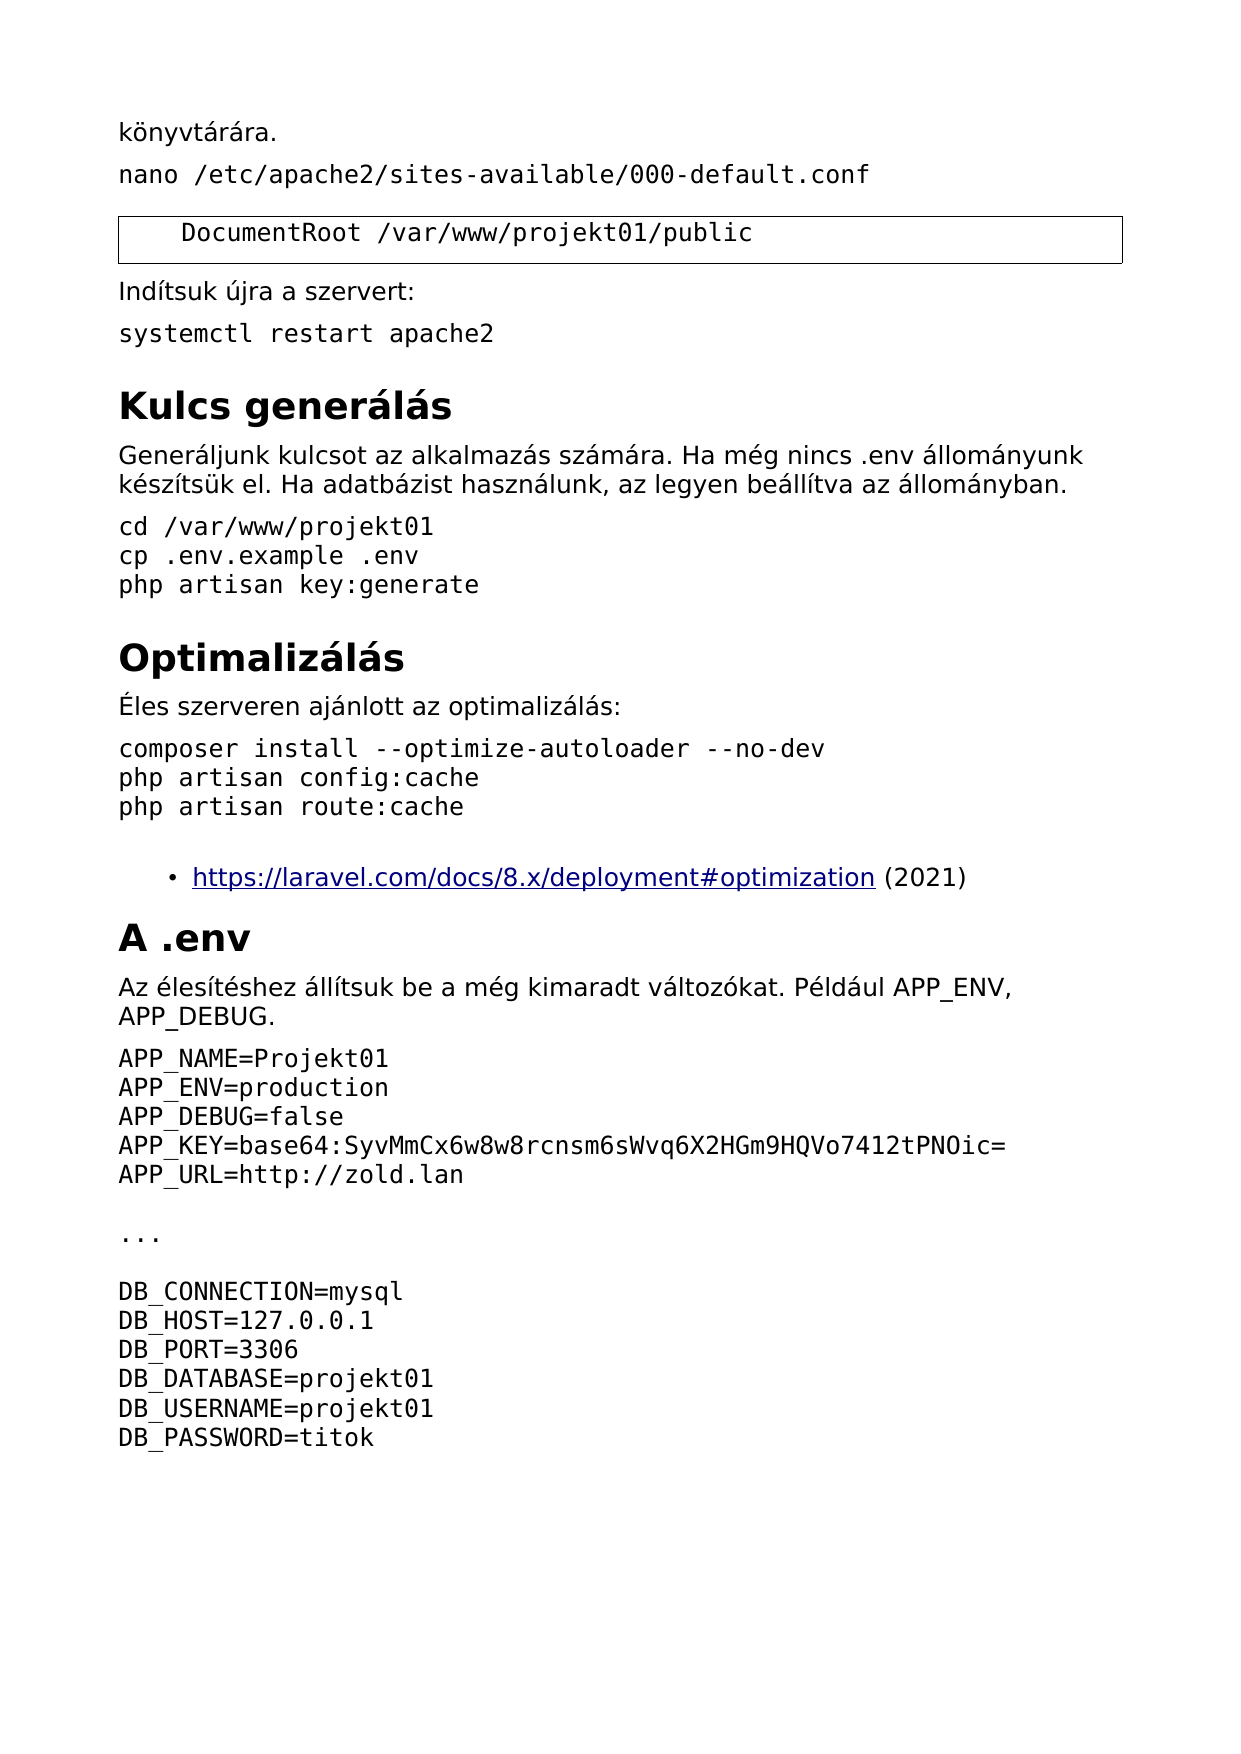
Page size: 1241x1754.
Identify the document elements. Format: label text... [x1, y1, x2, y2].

text Éles szerveren ajánlott az optimalizálás: [118, 692, 1122, 721]
table_header DocumentRoot /var/www/projekt01/public [119, 217, 1122, 262]
text könyvtárára. [118, 118, 1122, 147]
text APP_NAME=Projekt01 APP_ENV=production APP_DEBUG=false APP_KEY=base64:SyvMmCx6w8w8rcnsm6sWvq6X2HGm9HQVo7412tPNOic= APP_URL=http://zold.lan ... DB_CONNECTION=mysql DB_HOST=127.0.0.1 DB_PORT=3306 DB_DATABASE=projekt01 DB_USERNAME=projekt01 DB_PASSWORD=titok [118, 1044, 1122, 1452]
text systemctl restart apache2 [118, 319, 1122, 348]
subtitle Optimalizálás [118, 636, 1122, 680]
text Az élesítéshez állítsuk be a még kimaradt változókat. Például APP_ENV, APP_DEBUG. [118, 973, 1122, 1031]
list https://laravel.com/docs/8.x/deployment#optimization (2021) [177, 863, 1122, 892]
text Indítsuk újra a szervert: [118, 277, 1122, 306]
subtitle A .env [118, 917, 1122, 961]
text composer install --optimize-autoloader --no-dev php artisan config:cache php artisan route:cache [118, 734, 1122, 821]
text Generáljunk kulcsot az alkalmazás számára. Ha még nincs .env állományunk készítsük el. Ha adatbázist használunk, az legyen beállítva az állományban. [118, 441, 1122, 499]
subtitle Kulcs generálás [118, 385, 1122, 428]
text cd /var/www/projekt01 cp .env.example .env php artisan key:generate [118, 512, 1122, 599]
text nano /etc/apache2/sites-available/000-default.conf [118, 160, 1122, 189]
